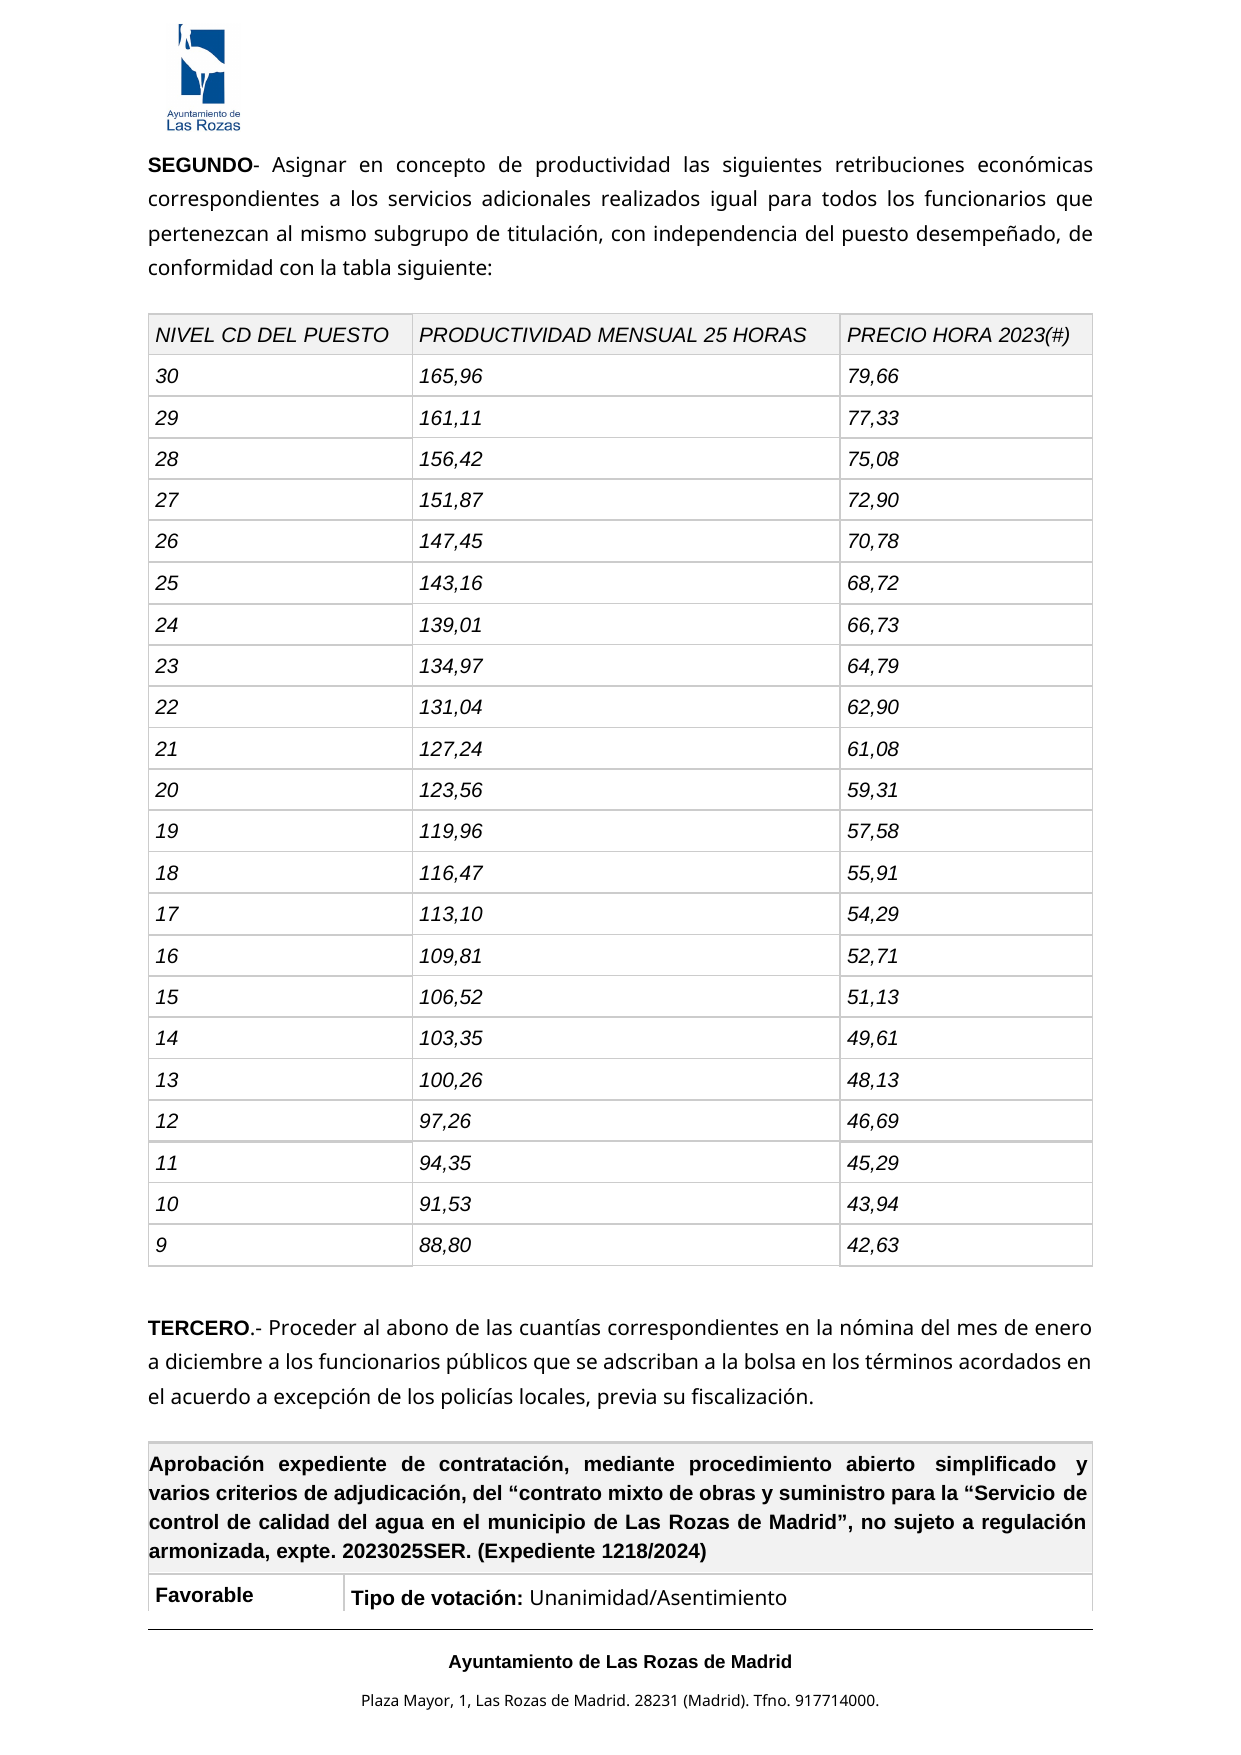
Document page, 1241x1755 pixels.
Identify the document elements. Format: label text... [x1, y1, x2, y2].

table_cell 20 [149, 770, 412, 809]
text TERCERO.- Proceder al abono de las cuantías correspondientes en la nómina del mes de enero a diciembre a los funcionarios públicos que se adscriban a la bolsa en los términos acordados en el acuerdo a excepción de los policías locales, previa su fiscalización. [148, 1313, 1093, 1410]
table_cell 19 [149, 811, 412, 851]
table_cell 43,94 [841, 1183, 1092, 1223]
table_cell Tipo de votación: Unanimidad/Asentimiento [345, 1575, 1092, 1611]
table_cell 88,80 [413, 1225, 839, 1265]
table_cell 49,61 [841, 1018, 1092, 1058]
table_cell 106,52 [413, 976, 839, 1016]
table_cell 10 [149, 1183, 412, 1223]
table_cell 103,35 [413, 1018, 839, 1058]
table_cell 143,16 [413, 563, 839, 602]
table_cell 75,08 [841, 439, 1092, 478]
table_header NIVEL CD DEL PUESTO [149, 315, 412, 354]
table_cell 94,35 [413, 1142, 839, 1182]
table_cell 134,97 [413, 645, 839, 685]
table_cell 97,26 [413, 1101, 839, 1140]
table_cell Favorable [149, 1575, 343, 1611]
table_cell 25 [149, 563, 412, 602]
table_cell 51,13 [841, 977, 1092, 1016]
table_cell 62,90 [841, 687, 1092, 727]
table_cell 29 [149, 397, 412, 437]
table_cell 77,33 [841, 397, 1092, 437]
table_cell 55,91 [841, 852, 1092, 892]
table_cell 161,11 [413, 397, 839, 437]
table_cell 30 [149, 355, 412, 395]
table_header PRODUCTIVIDAD MENSUAL 25 HORAS [413, 314, 839, 354]
table_cell 139,01 [413, 604, 839, 643]
table_cell 45,29 [841, 1143, 1092, 1182]
table_cell 113,10 [413, 894, 839, 933]
table_cell 57,58 [841, 811, 1092, 851]
table_cell 16 [149, 936, 412, 975]
table_cell 151,87 [413, 480, 839, 519]
table_cell 59,31 [841, 770, 1092, 809]
table_cell 100,26 [413, 1059, 839, 1099]
table_cell 52,71 [841, 936, 1092, 975]
table_cell 11 [149, 1143, 412, 1182]
table_cell 119,96 [413, 811, 839, 851]
table_cell 72,90 [841, 480, 1092, 519]
table_cell 70,78 [841, 521, 1092, 561]
table_cell 17 [149, 894, 412, 933]
table_cell 42,63 [841, 1225, 1092, 1265]
table_cell 91,53 [413, 1183, 839, 1223]
table_cell 156,42 [413, 438, 839, 478]
table_cell 23 [149, 646, 412, 685]
table_cell 116,47 [413, 852, 839, 892]
table_cell 79,66 [841, 355, 1092, 395]
table_cell 109,81 [413, 935, 839, 975]
table_cell 165,96 [413, 355, 839, 395]
table_cell 147,45 [413, 521, 839, 561]
table_cell 26 [149, 521, 412, 561]
table_cell 15 [149, 977, 412, 1016]
table_cell 27 [149, 480, 412, 519]
table_cell 24 [149, 605, 412, 643]
table_cell 28 [149, 439, 412, 478]
table_cell 54,29 [841, 894, 1092, 933]
table_cell 61,08 [841, 728, 1092, 768]
table_cell 68,72 [841, 563, 1092, 602]
table_cell 21 [149, 728, 412, 768]
table_cell 127,24 [413, 728, 839, 768]
table_cell 18 [149, 852, 412, 892]
table_cell 48,13 [841, 1059, 1092, 1099]
table_header Aprobación expediente de contratación, mediante procedimiento abierto simplificado y varios criterios de adjudicación, del “contrato mixto de obras y suministro para la “Servicio de control de calidad del agua en el municipio de Las Rozas de Madrid”, no sujeto a regulación armonizada, expte. 2023025SER. (Expediente 1218/2024) [149, 1444, 1092, 1572]
table_cell 46,69 [841, 1101, 1092, 1140]
table_cell 123,56 [413, 770, 839, 809]
table_header PRECIO HORA 2023(#) [841, 315, 1092, 354]
text SEGUNDO- Asignar en concepto de productividad las siguientes retribuciones económicas correspondientes a los servicios adicionales realizados igual para todos los funcionarios que pertenezcan al mismo subgrupo de titulación, con independencia del puesto desempeñado, de conformidad con la tabla siguiente: [148, 150, 1093, 282]
table_cell 66,73 [841, 605, 1092, 643]
table_cell 131,04 [413, 687, 839, 727]
table_cell 64,79 [841, 646, 1092, 685]
table_cell 12 [149, 1101, 412, 1140]
table_cell 22 [149, 687, 412, 727]
table_cell 13 [149, 1059, 412, 1099]
table_cell 9 [149, 1225, 412, 1265]
table_cell 14 [149, 1018, 412, 1058]
